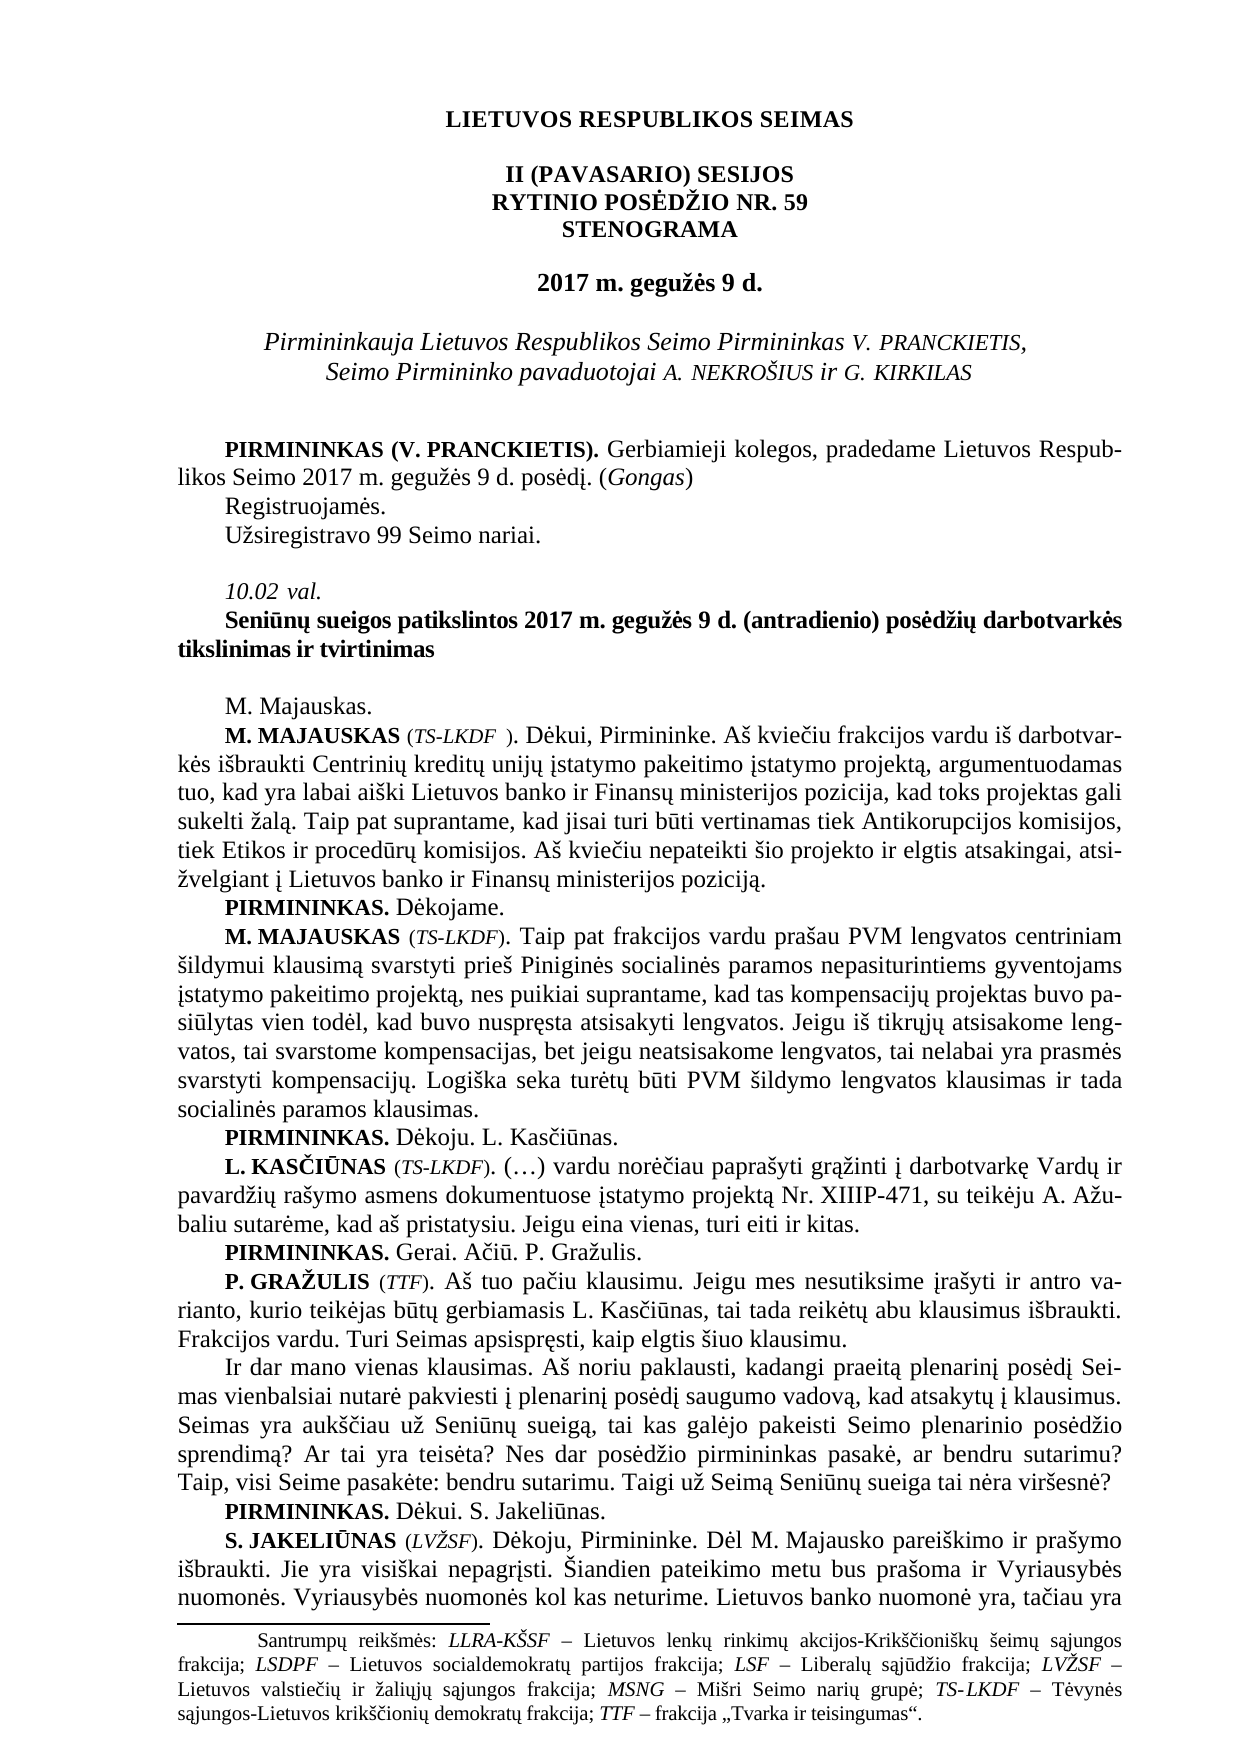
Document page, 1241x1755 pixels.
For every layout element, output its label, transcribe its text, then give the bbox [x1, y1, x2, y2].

text 10.02 val. [224, 577, 1122, 605]
text S. JAKELIŪNAS (LVŽSF). Dė­ko­ju, Pir­mi­nin­ke. Dėl M. Ma­jaus­ko pa­reiš­ki­mo ir pra­šy­mo iš­brauk­ti. Jie yra vi­siš­kai ne­pa­grįs­ti. Šian­dien pa­tei­ki­mo me­tu bus pra­šo­ma ir Vy­riau­sy­bės nuo­mo­nės. Vy­riau­sy­bės nuo­mo­nės kol kas ne­tu­ri­me. Lie­tu­vos ban­ko nuo­mo­nė yra, ta­čiau yra [177, 1525, 1122, 1611]
text PIRMININKAS. Dė­ko­ja­me. [177, 892, 1122, 921]
text Re­gist­ruo­ja­mės. [177, 491, 1122, 520]
text M. Ma­jaus­kas. [177, 691, 1122, 720]
text M. MAJAUSKAS (TS-LKDF). Dė­kui, Pir­mi­nin­ke. Aš kvie­čiu frak­ci­jos var­du iš dar­bo­tvar­kės iš­brauk­ti Cen­tri­nių kre­di­tų uni­jų įsta­ty­mo pa­kei­ti­mo įsta­ty­mo pro­jek­tą, ar­gu­men­tuo­da­mas tuo, kad yra la­bai aiš­ki Lie­tu­vos ban­ko ir Fi­nan­sų mi­nis­te­ri­jos po­zi­ci­ja, kad toks pro­jek­tas ga­li su­kel­ti ža­lą. Taip pat su­pran­ta­me, kad ji­sai tu­ri bū­ti ver­ti­na­mas tiek An­ti­ko­rup­ci­jos ko­mi­si­jos, tiek Eti­kos ir pro­ce­dū­rų ko­mi­si­jos. Aš kvie­čiu ne­pa­teik­ti šio pro­jek­to ir elg­tis at­sa­kin­gai, at­si­žvel­giant į Lie­tu­vos ban­ko ir Fi­nan­sų mi­nis­te­ri­jos po­zi­ci­ją. [177, 720, 1122, 892]
text P. GRAŽULIS (TTF). Aš tuo pa­čiu klau­si­mu. Jei­gu mes ne­su­tik­si­me įra­šy­ti ir an­tro va­rian­to, ku­rio tei­kė­jas bū­tų ger­bia­ma­sis L. Kas­čiū­nas, tai ta­da rei­kė­tų abu klau­si­mus iš­brauk­ti. Frak­ci­jos var­du. Tu­ri Sei­mas ap­si­spręs­ti, kaip elg­tis šiuo klau­si­mu. [177, 1266, 1122, 1352]
text Se­niū­nų su­ei­gos pa­tiks­lin­tos 2017 m. ge­gu­žės 9 d. (ant­ra­die­nio) po­sė­džių dar­bo­tvarkės tiks­li­ni­mas ir tvir­ti­ni­mas [177, 605, 1122, 662]
title II (PAVASARIO) SESIJOS [177, 160, 1122, 187]
text PIRMININKAS. Dė­kui. S. Ja­ke­liū­nas. [177, 1496, 1122, 1525]
text 2017 m. gegužės 9 d. [177, 267, 1122, 297]
text M. MAJAUSKAS (TS-LKDF). Taip pat frak­ci­jos var­du pra­šau PVM leng­va­tos cen­tri­niam šil­dy­mui klau­si­mą svars­ty­ti prieš Pi­ni­gi­nės so­cia­li­nės pa­ra­mos ne­pa­si­tu­rin­tiems gy­ven­to­jams įsta­ty­mo pa­kei­ti­mo pro­jek­tą, nes pui­kiai su­pran­ta­me, kad tas kom­pen­sa­ci­jų pro­jek­tas bu­vo pa­siū­ly­tas vien to­dėl, kad bu­vo nu­spręs­ta at­si­sa­ky­ti leng­va­tos. Jei­gu iš tik­rų­jų at­si­sa­ko­me leng­va­tos, tai svars­to­me kom­pen­sa­ci­jas, bet jei­gu ne­at­si­sa­ko­me leng­va­tos, tai ne­la­bai yra pras­mės svars­ty­ti kom­pen­sa­ci­jų. Lo­giš­ka se­ka tu­rė­tų bū­ti PVM šil­dy­mo leng­va­tos klau­si­mas ir ta­da so­cia­li­nės pa­ra­mos klau­si­mas. [177, 921, 1122, 1122]
title STENOGRAMA [177, 215, 1122, 243]
text Už­si­re­gist­ra­vo 99 Sei­mo na­riai. [177, 520, 1122, 549]
title LIETUVOS RESPUBLIKOS SEIMAS [177, 105, 1122, 132]
text PIRMININKAS. Ge­rai. Ačiū. P. Gra­žu­lis. [177, 1237, 1122, 1266]
text Pirmininkauja Lietuvos Respublikos Seimo Pirmininkas V. PRANCKIETIS, Seimo Pirmininko pavaduotojai A. NEKROŠIUS ir G. KIRKILAS [177, 326, 1122, 386]
title RYTINIO posėdžio NR. 59 [177, 187, 1122, 215]
text PIRMININKAS. Dė­ko­ju. L. Kas­čiū­nas. [177, 1122, 1122, 1151]
text PIRMININKAS (V. PRANCKIETIS). Ger­bia­mie­ji ko­le­gos, pra­de­da­me Lie­tu­vos Res­pub­li­kos Sei­mo 2017 m. ge­gu­žės 9 d. po­sė­dį. (Gon­gas) [177, 434, 1122, 491]
text Ir dar ma­no vie­nas klau­si­mas. Aš no­riu pa­klaus­ti, ka­dan­gi pra­ei­tą ple­na­ri­nį po­sė­dį Sei­mas vien­bal­siai nu­ta­rė pa­kvies­ti į ple­na­ri­nį po­sė­dį sau­gu­mo va­do­vą, kad at­sa­ky­tų į klau­si­mus. Sei­mas yra aukš­čiau už Se­niū­nų su­ei­gą, tai kas ga­lė­jo pa­keis­ti Sei­mo ple­na­ri­nio po­sė­džio spren­di­mą? Ar tai yra tei­sė­ta? Nes dar po­sė­džio pir­mi­nin­kas pa­sa­kė, ar ben­dru su­ta­ri­mu? Taip, vi­si Sei­me pa­sa­kė­te: ben­dru su­ta­ri­mu. Tai­gi už Sei­mą Se­niū­nų su­ei­ga tai nė­ra vir­šes­nė? [177, 1352, 1122, 1496]
text Santrumpų reikšmės: LLRA-KŠSF – Lietuvos lenkų rinkimų akcijos-Krikščioniškų šeimų sąjungos frakcija; LSDPF – Lietuvos social­demokratų partijos frakcija; LSF – Liberalų sąjūdžio frakcija; LVŽSF – Lietuvos valstiečių ir žaliųjų sąjungos frakcija; MSNG – Mišri Seimo narių grupė; TS‑LKDF – Tėvynės sąjungos-Lietuvos krikščionių demokratų frakcija; TTF – frakcija „Tvarka ir teisingumas“. [177, 1624, 1122, 1724]
text L. KASČIŪNAS (TS-LKDF). (…) var­du no­rė­čiau pa­pra­šy­ti grą­žin­ti į dar­bo­tvarkę Var­dų ir pa­var­džių ra­šy­mo as­mens do­ku­men­tuo­se įstatymo pro­jek­tą Nr. XIIIP-471, su tei­kė­ju A. Ažu­ba­liu su­tarė­me, kad aš pri­sta­ty­siu. Jei­gu ei­na vie­nas, tu­ri ei­ti ir ki­tas. [177, 1151, 1122, 1237]
